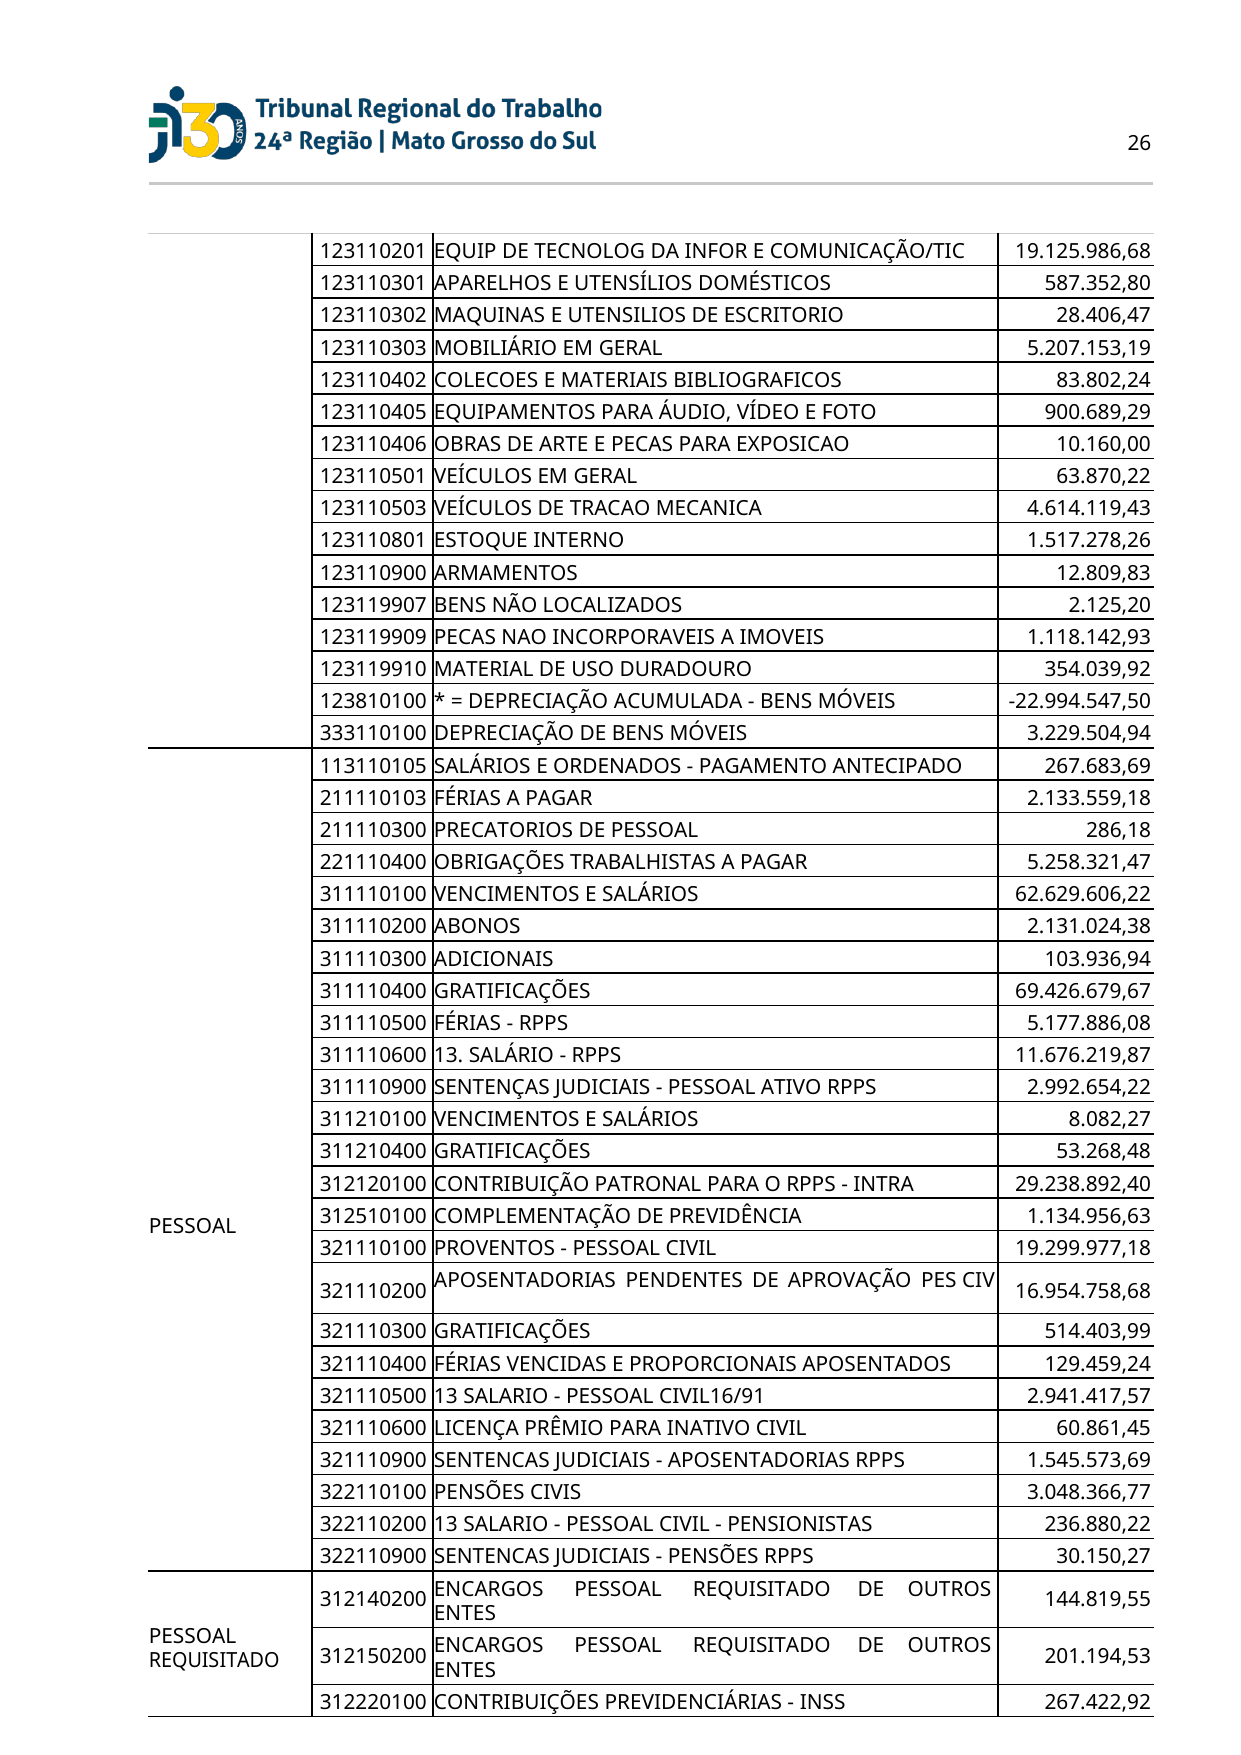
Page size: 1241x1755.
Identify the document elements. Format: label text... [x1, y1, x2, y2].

table_cell 29.238.892,40 [999, 1167, 1154, 1197]
table_cell 322110900 [313, 1539, 432, 1570]
table_cell 3.048.366,77 [999, 1475, 1154, 1506]
table_cell MOBILIÁRIO EM GERAL [434, 331, 997, 361]
table_cell FÉRIAS A PAGAR [434, 781, 997, 811]
table_cell SENTENCAS JUDICIAIS - PENSÕES RPPS [434, 1539, 997, 1570]
table_cell 11.676.219,87 [999, 1038, 1154, 1068]
table_cell 312120100 [313, 1167, 432, 1197]
table_cell 1.517.278,26 [999, 523, 1154, 554]
table_cell 322110200 [313, 1507, 432, 1538]
table_cell 311110900 [313, 1070, 432, 1101]
table_cell 1.118.142,93 [999, 620, 1154, 650]
text 26 [237, 128, 1151, 156]
table_cell 900.689,29 [999, 395, 1154, 425]
table_cell ENCARGOS PESSOAL REQUISITADO DE OUTROS ENTES [434, 1628, 997, 1683]
table_cell APARELHOS E UTENSÍLIOS DOMÉSTICOS [434, 266, 997, 297]
table_cell 16.954.758,68 [999, 1263, 1154, 1313]
table_cell 12.809,83 [999, 556, 1154, 586]
table_cell VENCIMENTOS E SALÁRIOS [434, 1102, 997, 1133]
table_cell 2.133.559,18 [999, 781, 1154, 811]
table_cell ARMAMENTOS [434, 556, 997, 586]
table_cell CONTRIBUIÇÃO PATRONAL PARA O RPPS - INTRA [434, 1167, 997, 1197]
table_cell PRECATORIOS DE PESSOAL [434, 813, 997, 843]
table_cell 221110400 [313, 845, 432, 876]
table_cell 5.207.153,19 [999, 331, 1154, 361]
table_cell 5.258.321,47 [999, 845, 1154, 876]
table_cell SENTENCAS JUDICIAIS - APOSENTADORIAS RPPS [434, 1443, 997, 1474]
table_cell OBRIGAÇÕES TRABALHISTAS A PAGAR [434, 845, 997, 876]
table_cell 312510100 [313, 1199, 432, 1229]
table_cell 321110300 [313, 1314, 432, 1345]
table_cell ADICIONAIS [434, 942, 997, 972]
table_cell PESSOAL [148, 749, 311, 1570]
table_cell 62.629.606,22 [999, 877, 1154, 908]
text [216, 128, 234, 147]
table_cell 123119909 [313, 620, 432, 650]
table_cell ENCARGOS PESSOAL REQUISITADO DE OUTROS ENTES [434, 1572, 997, 1627]
table_cell 2.125,20 [999, 588, 1154, 618]
table_cell APOSENTADORIAS PENDENTES DE APROVAÇÃO PES CIV [434, 1263, 997, 1313]
table_cell 2.941.417,57 [999, 1379, 1154, 1409]
table_cell 1.134.956,63 [999, 1199, 1154, 1229]
table_cell SENTENÇAS JUDICIAIS - PESSOAL ATIVO RPPS [434, 1070, 997, 1101]
table_cell ABONOS [434, 910, 997, 940]
table_cell 321110100 [313, 1231, 432, 1261]
table_cell 123110406 [313, 427, 432, 458]
table_cell 123119910 [313, 652, 432, 683]
table_cell 311110300 [313, 942, 432, 972]
table_cell 311110200 [313, 910, 432, 940]
table_cell 103.936,94 [999, 942, 1154, 972]
table_cell 267.683,69 [999, 749, 1154, 779]
table_cell COMPLEMENTAÇÃO DE PREVIDÊNCIA [434, 1199, 997, 1229]
table_cell PENSÕES CIVIS [434, 1475, 997, 1506]
table_cell 587.352,80 [999, 266, 1154, 297]
table_cell VEÍCULOS DE TRACAO MECANICA [434, 491, 997, 522]
table_cell 267.422,92 [999, 1685, 1154, 1716]
table_cell PESSOAL REQUISITADO [148, 1572, 311, 1716]
table_cell 123110402 [313, 363, 432, 393]
table_cell 4.614.119,43 [999, 491, 1154, 522]
table_cell 123119907 [313, 588, 432, 618]
table_cell 60.861,45 [999, 1411, 1154, 1441]
table_cell 211110103 [313, 781, 432, 811]
table_cell 13 SALARIO - PESSOAL CIVIL16/91 [434, 1379, 997, 1409]
table_cell GRATIFICAÇÕES [434, 974, 997, 1004]
table_cell FÉRIAS VENCIDAS E PROPORCIONAIS APOSENTADOS [434, 1347, 997, 1377]
table_cell 311210400 [313, 1135, 432, 1165]
table_cell DEPRECIAÇÃO DE BENS MÓVEIS [434, 716, 997, 747]
table_cell 311110100 [313, 877, 432, 908]
table_cell 311110400 [313, 974, 432, 1004]
table_cell MAQUINAS E UTENSILIOS DE ESCRITORIO [434, 299, 997, 329]
table_cell EQUIPAMENTOS PARA ÁUDIO, VÍDEO E FOTO [434, 395, 997, 425]
table_cell 321110900 [313, 1443, 432, 1474]
table_cell 2.131.024,38 [999, 910, 1154, 940]
table_cell 311210100 [313, 1102, 432, 1133]
table_cell 123110801 [313, 523, 432, 554]
table_cell 28.406,47 [999, 299, 1154, 329]
table_cell 3.229.504,94 [999, 716, 1154, 747]
table_cell COLECOES E MATERIAIS BIBLIOGRAFICOS [434, 363, 997, 393]
table_cell 321110400 [313, 1347, 432, 1377]
table_cell 123110900 [313, 556, 432, 586]
table_cell 53.268,48 [999, 1135, 1154, 1165]
table_cell PECAS NAO INCORPORAVEIS A IMOVEIS [434, 620, 997, 650]
table_cell 514.403,99 [999, 1314, 1154, 1345]
table_cell 321110600 [313, 1411, 432, 1441]
table_cell GRATIFICAÇÕES [434, 1135, 997, 1165]
table_cell PROVENTOS - PESSOAL CIVIL [434, 1231, 997, 1261]
table_header 19.125.986,68 [999, 234, 1154, 265]
table_cell 322110100 [313, 1475, 432, 1506]
table_cell 312140200 [313, 1572, 432, 1627]
table_cell 129.459,24 [999, 1347, 1154, 1377]
table_header 123110201 [313, 234, 432, 265]
table_header [148, 234, 311, 747]
table_cell 123110301 [313, 266, 432, 297]
table_cell 63.870,22 [999, 459, 1154, 490]
table_cell LICENÇA PRÊMIO PARA INATIVO CIVIL [434, 1411, 997, 1441]
table_cell 123810100 [313, 684, 432, 715]
table_cell 311110600 [313, 1038, 432, 1068]
table_cell BENS NÃO LOCALIZADOS [434, 588, 997, 618]
table_cell * = DEPRECIAÇÃO ACUMULADA - BENS MÓVEIS [434, 684, 997, 715]
table_cell MATERIAL DE USO DURADOURO [434, 652, 997, 683]
table_cell OBRAS DE ARTE E PECAS PARA EXPOSICAO [434, 427, 997, 458]
table_cell 113110105 [313, 749, 432, 779]
table_cell 69.426.679,67 [999, 974, 1154, 1004]
table_cell CONTRIBUIÇÕES PREVIDENCIÁRIAS - INSS [434, 1685, 997, 1716]
table_header EQUIP DE TECNOLOG DA INFOR E COMUNICAÇÃO/TIC [434, 234, 997, 265]
table_cell 333110100 [313, 716, 432, 747]
table_cell 321110500 [313, 1379, 432, 1409]
table_cell 123110302 [313, 299, 432, 329]
table_cell 19.299.977,18 [999, 1231, 1154, 1261]
table_cell 201.194,53 [999, 1628, 1154, 1683]
table_cell 312220100 [313, 1685, 432, 1716]
table_cell 83.802,24 [999, 363, 1154, 393]
table_cell 123110405 [313, 395, 432, 425]
table_cell GRATIFICAÇÕES [434, 1314, 997, 1345]
table_cell 321110200 [313, 1263, 432, 1313]
table_cell 13. SALÁRIO - RPPS [434, 1038, 997, 1068]
table_cell 286,18 [999, 813, 1154, 843]
table_cell 1.545.573,69 [999, 1443, 1154, 1474]
table_cell 123110503 [313, 491, 432, 522]
table_cell 236.880,22 [999, 1507, 1154, 1538]
table_cell 354.039,92 [999, 652, 1154, 683]
table_cell 123110303 [313, 331, 432, 361]
table_cell FÉRIAS - RPPS [434, 1006, 997, 1037]
table_cell 311110500 [313, 1006, 432, 1037]
table_cell 144.819,55 [999, 1572, 1154, 1627]
text [50, 128, 207, 156]
table_cell 2.992.654,22 [999, 1070, 1154, 1101]
table_cell 30.150,27 [999, 1539, 1154, 1570]
table_cell VEÍCULOS EM GERAL [434, 459, 997, 490]
table_cell 123110501 [313, 459, 432, 490]
table_cell 312150200 [313, 1628, 432, 1683]
table_cell SALÁRIOS E ORDENADOS - PAGAMENTO ANTECIPADO [434, 749, 997, 779]
table_cell VENCIMENTOS E SALÁRIOS [434, 877, 997, 908]
table_cell 211110300 [313, 813, 432, 843]
table_cell -22.994.547,50 [999, 684, 1154, 715]
table_cell 5.177.886,08 [999, 1006, 1154, 1037]
table_cell 8.082,27 [999, 1102, 1154, 1133]
table_cell 10.160,00 [999, 427, 1154, 458]
table_cell ESTOQUE INTERNO [434, 523, 997, 554]
table_cell 13 SALARIO - PESSOAL CIVIL - PENSIONISTAS [434, 1507, 997, 1538]
